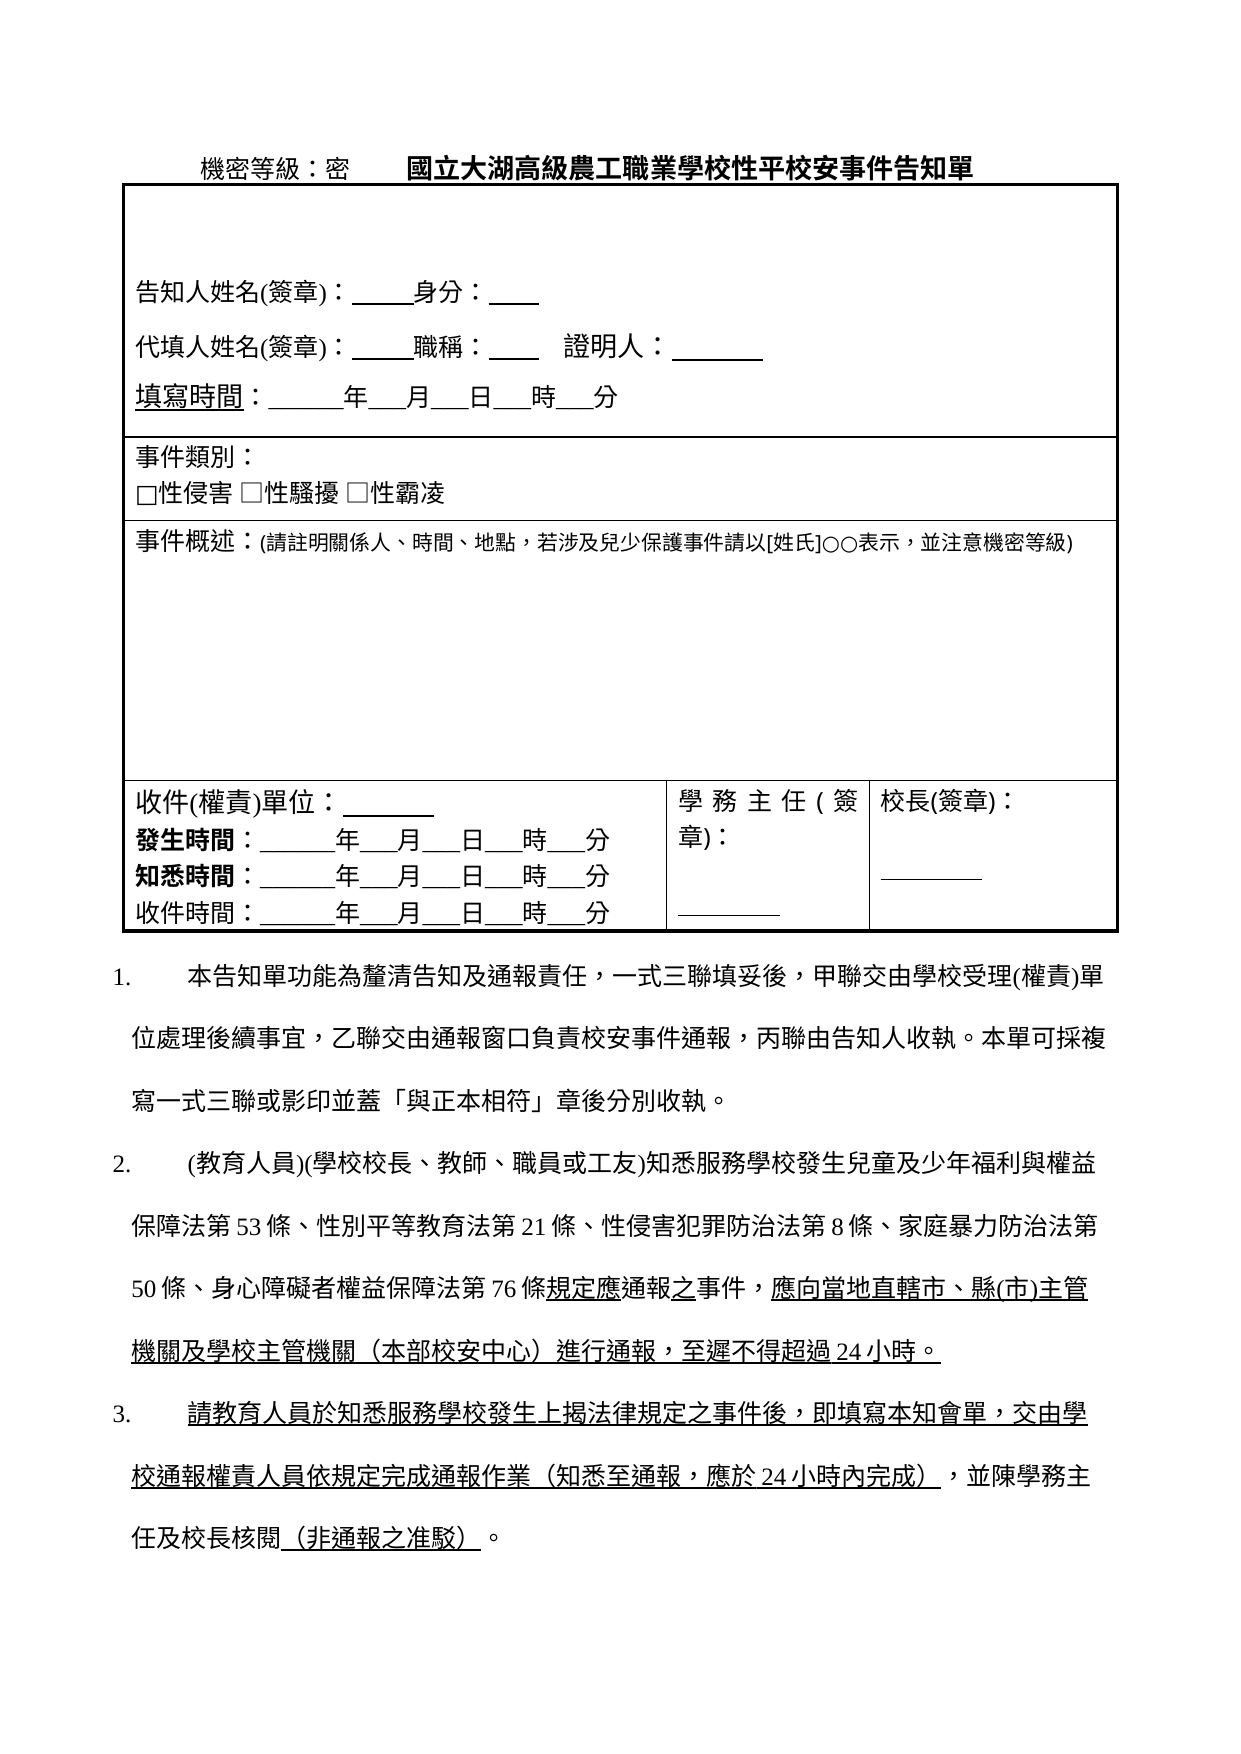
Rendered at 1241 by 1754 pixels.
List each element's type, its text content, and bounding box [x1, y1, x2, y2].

table_header 告知人姓名(簽章)： 身分： 代填人姓名(簽章)： 職稱： 證明人： 填寫時間：______年___月___日___時___分 [125, 186, 1116, 436]
list 本告知單功能為釐清告知及通報責任，一式三聯填妥後，甲聯交由學校受理(權責)單位處理後續事宜，乙聯交由通報窗口負責校安事件通報，丙聯由告知人收執。本單可採複寫一式三聯或影印並蓋「與正本相符」章後分別收執。 [112, 932, 1106, 1120]
table_cell 學務主任(簽章)： [667, 781, 869, 929]
list 請教育人員於知悉服務學校發生上揭法律規定之事件後，即填寫本知會單，交由學校通報權責人員依規定完成通報作業（知悉至通報，應於24小時內完成），並陳學務主任及校長核閱（非通報之准駁）。 [112, 1370, 1106, 1557]
text 機密等級：密 國立大湖高級農工職業學校性平校安事件告知單 [187, 158, 1087, 183]
table_cell 校長(簽章)： [870, 781, 1116, 929]
list (教育人員)(學校校長、教師、職員或工友)知悉服務學校發生兒童及少年福利與權益保障法第53條、性別平等教育法第21條、性侵害犯罪防治法第8條、家庭暴力防治法第50條、身心障礙者權益保障法第76條規定應通報之事件，應向當地直轄市、縣(市)主管機關及學校主管機關（本部校安中心）進行通報，至遲不得超過24小時。 [112, 1120, 1106, 1370]
table_cell 事件類別： □性侵害 □性騷擾 □性霸凌 [125, 438, 1116, 520]
table_cell 收件(權責)單位： 發生時間：______年___月___日___時___分 知悉時間：______年___月___日___時___分 收件時間：______年___月___日___時___分 [125, 781, 666, 929]
table_cell 事件概述：(請註明關係人、時間、地點，若涉及兒少保護事件請以[姓氏]○○表示，並注意機密等級) [125, 521, 1116, 780]
